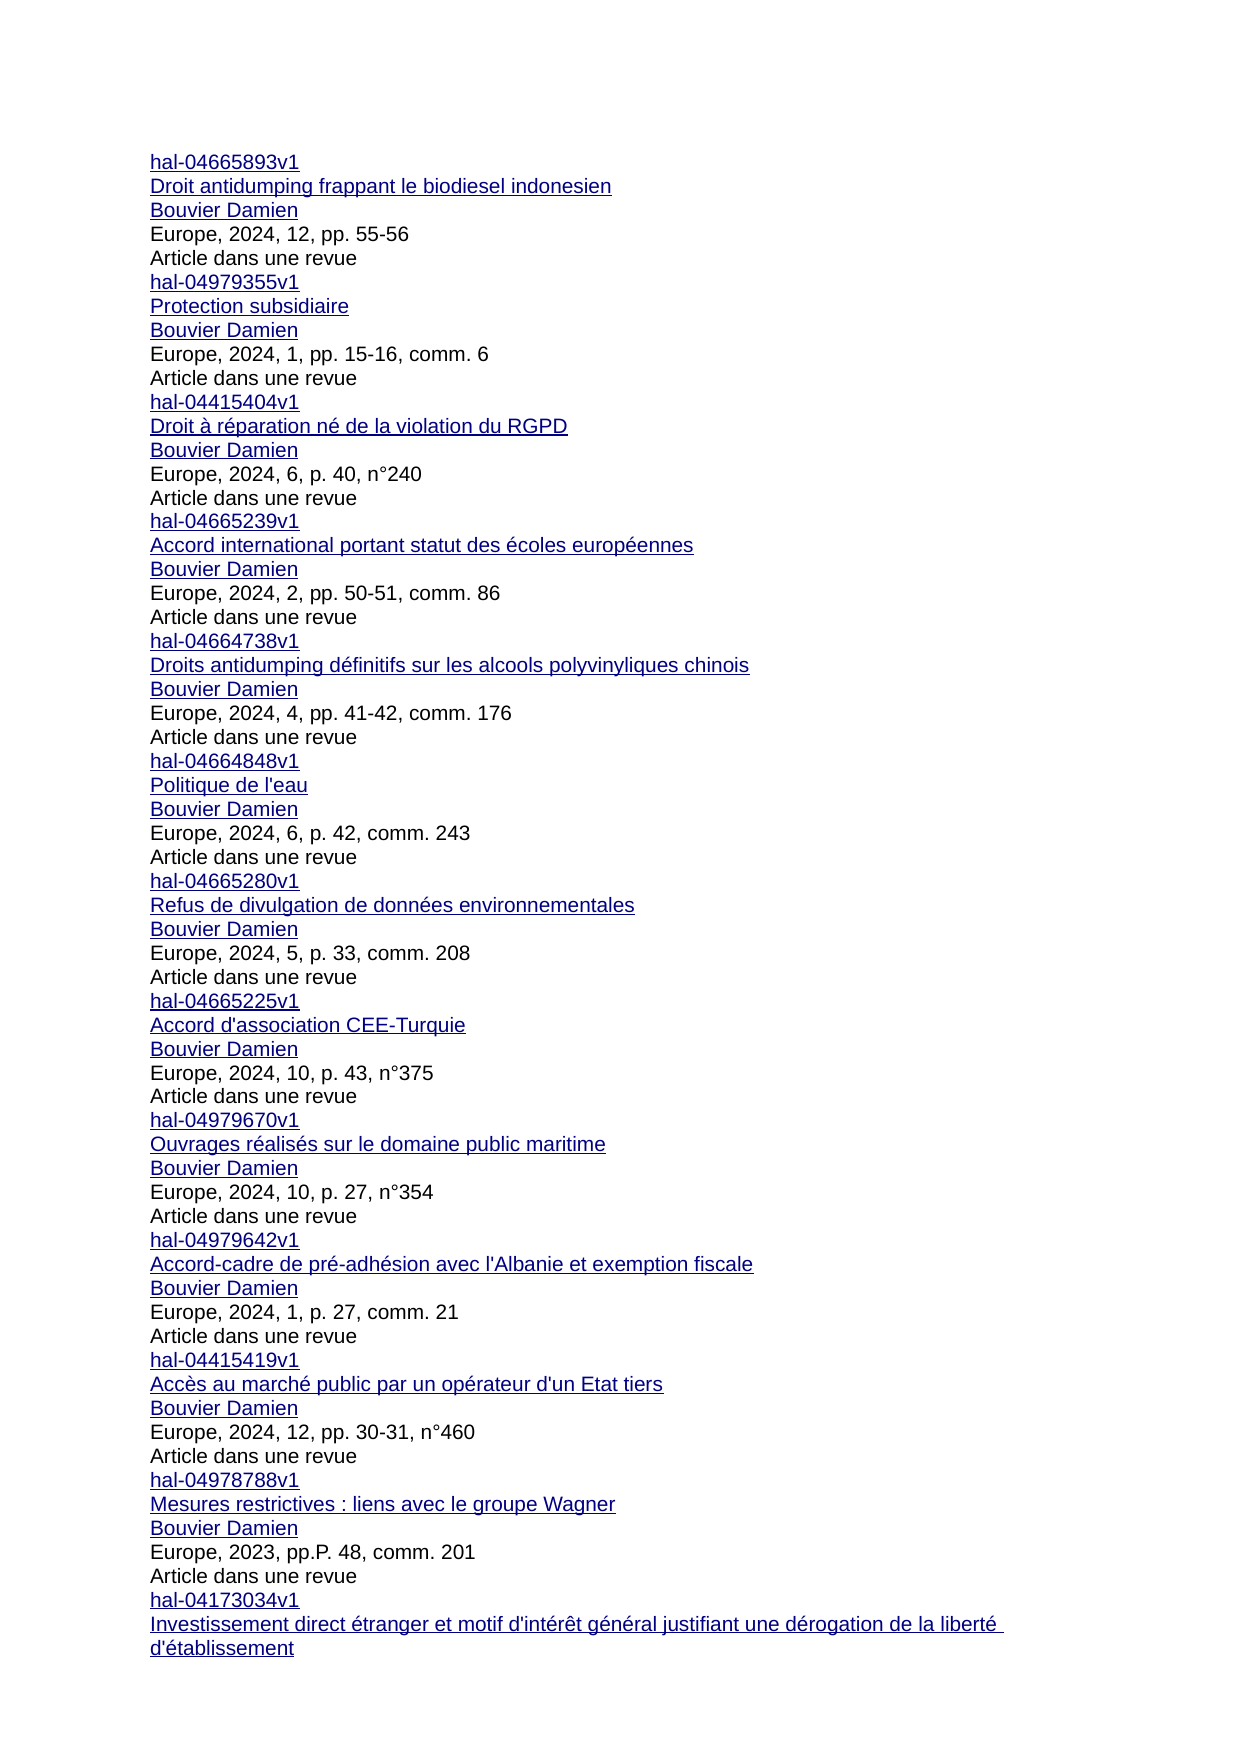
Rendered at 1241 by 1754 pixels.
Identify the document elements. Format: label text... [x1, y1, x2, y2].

table_cell Investissement direct étranger et motif d'intérêt général justifiant une dérogation de la liberté d'établissement [150, 1611, 1090, 1659]
table_cell Refus de divulgation de données environnementales Bouvier Damien Europe, 2024, 5, p. 33, comm. 208 Article dans une revue hal-04665225v1 [150, 893, 1090, 1012]
table_cell Accès au marché public par un opérateur d'un Etat tiers Bouvier Damien Europe, 2024, 12, pp. 30-31, n°460 Article dans une revue hal-04978788v1 [150, 1372, 1090, 1492]
table_cell Mesures restrictives : liens avec le groupe Wagner Bouvier Damien Europe, 2023, pp.P. 48, comm. 201 Article dans une revue hal-04173034v1 [150, 1492, 1090, 1611]
table_cell Accord-cadre de pré-adhésion avec l'Albanie et exemption fiscale Bouvier Damien Europe, 2024, 1, p. 27, comm. 21 Article dans une revue hal-04415419v1 [150, 1252, 1090, 1372]
table_cell Droits antidumping définitifs sur les alcools polyvinyliques chinois Bouvier Damien Europe, 2024, 4, pp. 41-42, comm. 176 Article dans une revue hal-04664848v1 [150, 653, 1090, 773]
table_cell Accord d'association CEE-Turquie Bouvier Damien Europe, 2024, 10, p. 43, n°375 Article dans une revue hal-04979670v1 [150, 1013, 1090, 1132]
table_cell Droit antidumping frappant le biodiesel indonesien Bouvier Damien Europe, 2024, 12, pp. 55-56 Article dans une revue hal-04979355v1 [150, 174, 1090, 294]
table_cell Protection subsidiaire Bouvier Damien Europe, 2024, 1, pp. 15-16, comm. 6 Article dans une revue hal-04415404v1 [150, 294, 1090, 413]
table_cell hal-04665893v1 [150, 150, 1090, 174]
table_cell Accord international portant statut des écoles européennes Bouvier Damien Europe, 2024, 2, pp. 50-51, comm. 86 Article dans une revue hal-04664738v1 [150, 533, 1090, 653]
table_cell Droit à réparation né de la violation du RGPD Bouvier Damien Europe, 2024, 6, p. 40, n°240 Article dans une revue hal-04665239v1 [150, 414, 1090, 533]
table_cell Ouvrages réalisés sur le domaine public maritime Bouvier Damien Europe, 2024, 10, p. 27, n°354 Article dans une revue hal-04979642v1 [150, 1132, 1090, 1252]
table_cell Politique de l'eau Bouvier Damien Europe, 2024, 6, p. 42, comm. 243 Article dans une revue hal-04665280v1 [150, 773, 1090, 893]
